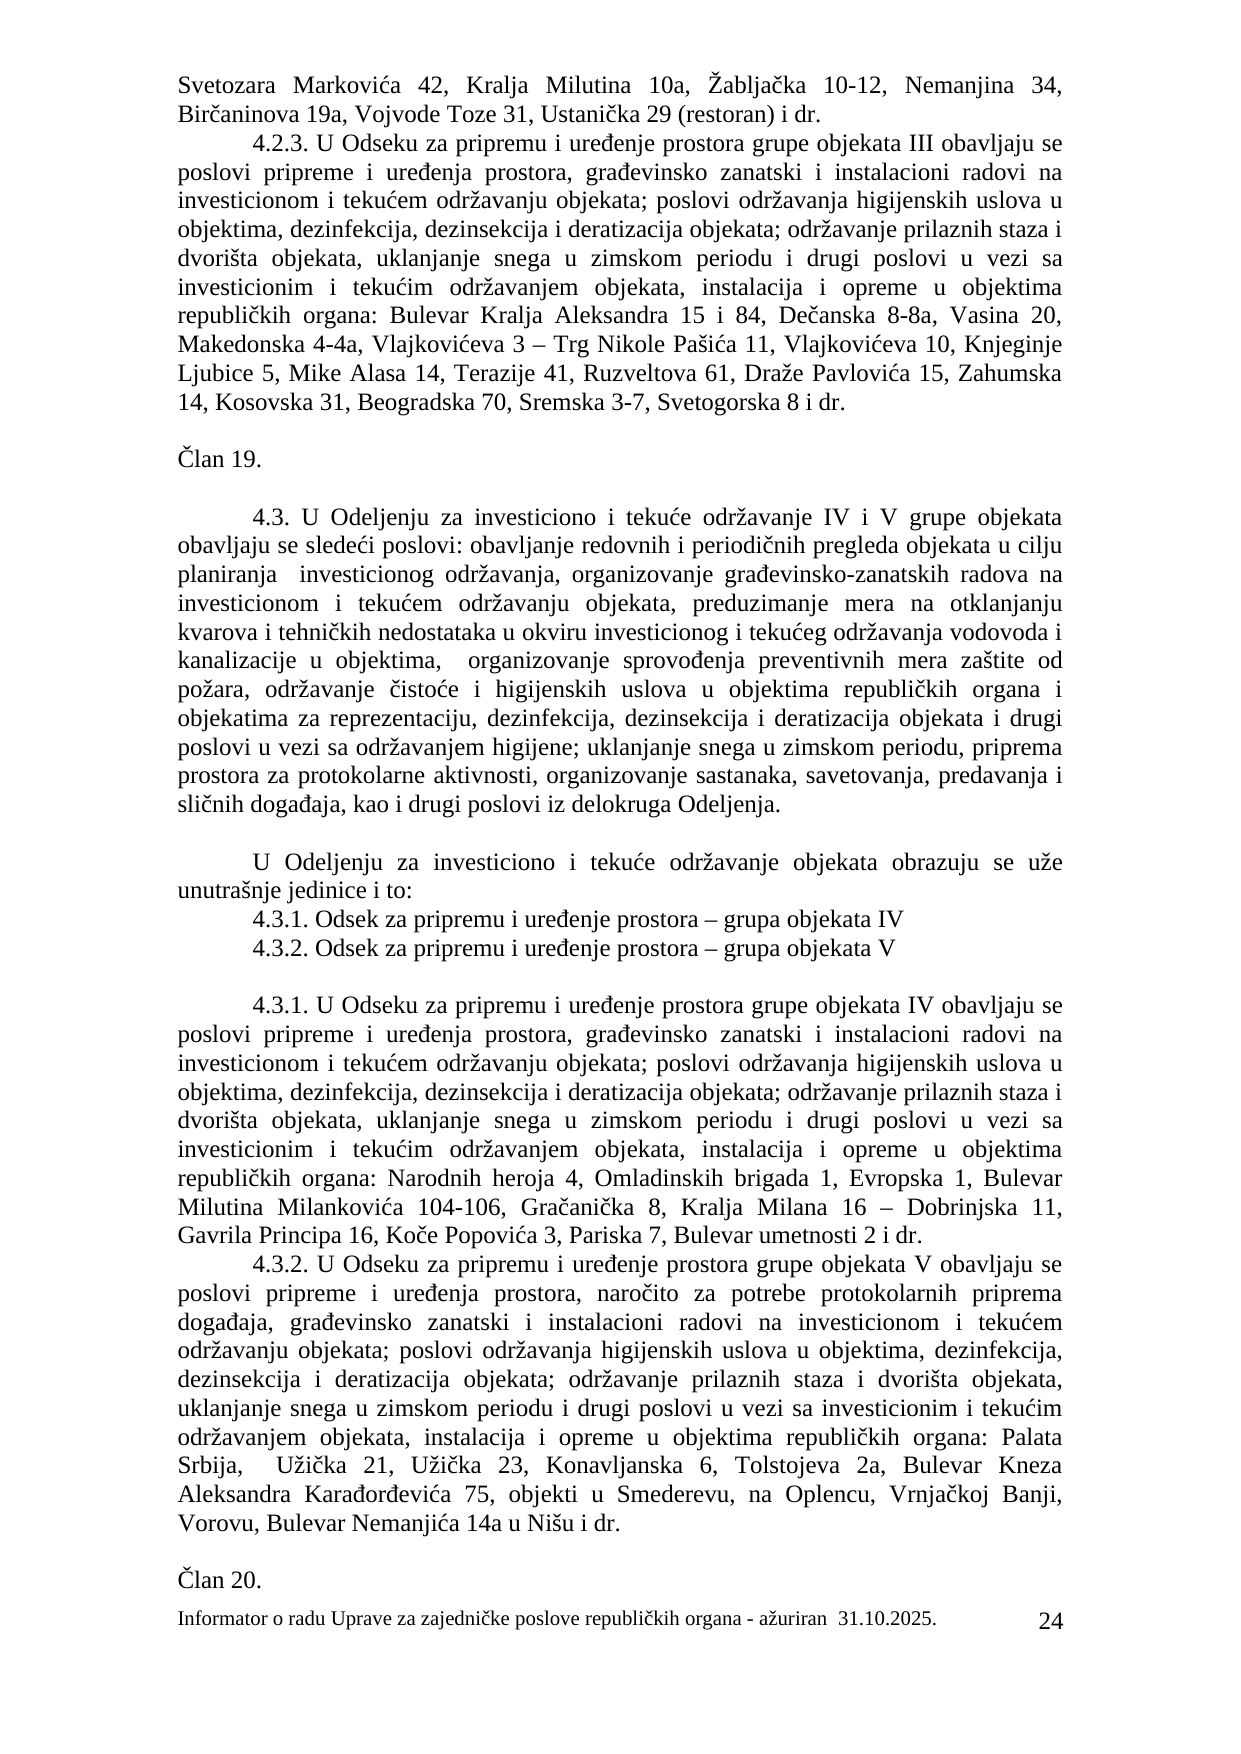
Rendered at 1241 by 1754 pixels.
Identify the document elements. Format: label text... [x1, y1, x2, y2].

subtitle 4.3.2. Odsek za pripremu i uređenje prostora – grupa objekata V [177, 933, 1063, 962]
subtitle 4.3.1. U Odseku za pripremu i uređenje prostora grupe objekata IV obavljaju se poslovi pripreme i uređenja prostora, građevinsko zanatski i instalacioni radovi na investicionom i tekućem održavanju objekata; poslovi održavanja higijenskih uslova u objektima, dezinfekcija, dezinsekcija i deratizacija objekata; održavanje prilaznih staza i dvorišta objekata, uklanjanje snega u zimskom periodu i drugi poslovi u vezi sa investicionim i tekućim održavanjem objekata, instalacija i opreme u objektima republičkih organa: Narodnih heroja 4, Omladinskih brigada 1, Evropska 1, Bulevar Milutina Milankovića 104-106, Gračanička 8, Kralja Milana 16 – Dobrinjska 11, Gavrila Principa 16, Koče Popovića 3, Pariska 7, Bulevar umetnosti 2 i dr. [177, 990, 1063, 1249]
subtitle 4.2.3. U Odseku za pripremu i uređenje prostora grupe objekata III obavljaju se poslovi pripreme i uređenja prostora, građevinsko zanatski i instalacioni radovi na investicionom i tekućem održavanju objekata; poslovi održavanja higijenskih uslova u objektima, dezinfekcija, dezinsekcija i deratizacija objekata; održavanje prilaznih staza i dvorišta objekata, uklanjanje snega u zimskom periodu i drugi poslovi u vezi sa investicionim i tekućim održavanjem objekata, instalacija i opreme u objektima republičkih organa: Bulevar Kralja Aleksandra 15 i 84, Dečanska 8-8a, Vasina 20, Makedonska 4-4a, Vlajkovićeva 3 – Trg Nikole Pašića 11, Vlajkovićeva 10, Knjeginje Ljubice 5, Mike Alasa 14, Terazije 41, Ruzveltova 61, Draže Pavlovića 15, Zahumska 14, Kosovska 31, Beogradska 70, Sremska 3-7, Svetogorska 8 i dr. [177, 128, 1063, 415]
subtitle Svetozara Markovića 42, Kralja Milutina 10a, Žabljačka 10-12, Nemanjina 34, Birčaninova 19a, Vojvode Toze 31, Ustanička 29 (restoran) i dr. [177, 70, 1063, 128]
subtitle U Odeljenju za investiciono i tekuće održavanje objekata obrazuju se uže unutrašnje jedinice i to: [177, 847, 1063, 904]
subtitle 4.3.1. Odsek za pripremu i uređenje prostora – grupa objekata IV [177, 904, 1063, 933]
subtitle 4.3.2. U Odseku za pripremu i uređenje prostora grupe objekata V obavljaju se poslovi pripreme i uređenja prostora, naročito za potrebe protokolarnih priprema događaja, građevinsko zanatski i instalacioni radovi na investicionom i tekućem održavanju objekata; poslovi održavanja higijenskih uslova u objektima, dezinfekcija, dezinsekcija i deratizacija objekata; održavanje prilaznih staza i dvorišta objekata, uklanjanje snega u zimskom periodu i drugi poslovi u vezi sa investicionim i tekućim održavanjem objekata, instalacija i opreme u objektima republičkih organa: Palata Srbija, Užička 21, Užička 23, Konavljanska 6, Tolstojeva 2a, Bulevar Kneza Aleksandra Karađorđevića 75, objekti u Smederevu, na Oplencu, Vrnjačkoj Banji, Vorovu, Bulevar Nemanjića 14a u Nišu i dr. [177, 1249, 1063, 1537]
subtitle Član 19. [177, 444, 1063, 473]
subtitle Član 20. [177, 1565, 1063, 1594]
subtitle 4.3. U Odeljenju za investiciono i tekuće održavanje IV i V grupe objekata obavljaju se sledeći poslovi: obavljanje redovnih i periodičnih pregleda objekata u cilju planiranja investicionog održavanja, organizovanje građevinsko-zanatskih radova na investicionom i tekućem održavanju objekata, preduzimanje mera na otklanjanju kvarova i tehničkih nedostataka u okviru investicionog i tekućeg održavanja vodovoda i kanalizacije u objektima, organizovanje sprovođenja preventivnih mera zaštite od požara, održavanje čistoće i higijenskih uslova u objektima republičkih organa i objekatima za reprezentaciju, dezinfekcija, dezinsekcija i deratizacija objekata i drugi poslovi u vezi sa održavanjem higijene; uklanjanje snega u zimskom periodu, priprema prostora za protokolarne aktivnosti, organizovanje sastanaka, savetovanja, predavanja i sličnih događaja, kao i drugi poslovi iz delokruga Odeljenja. [177, 502, 1063, 818]
